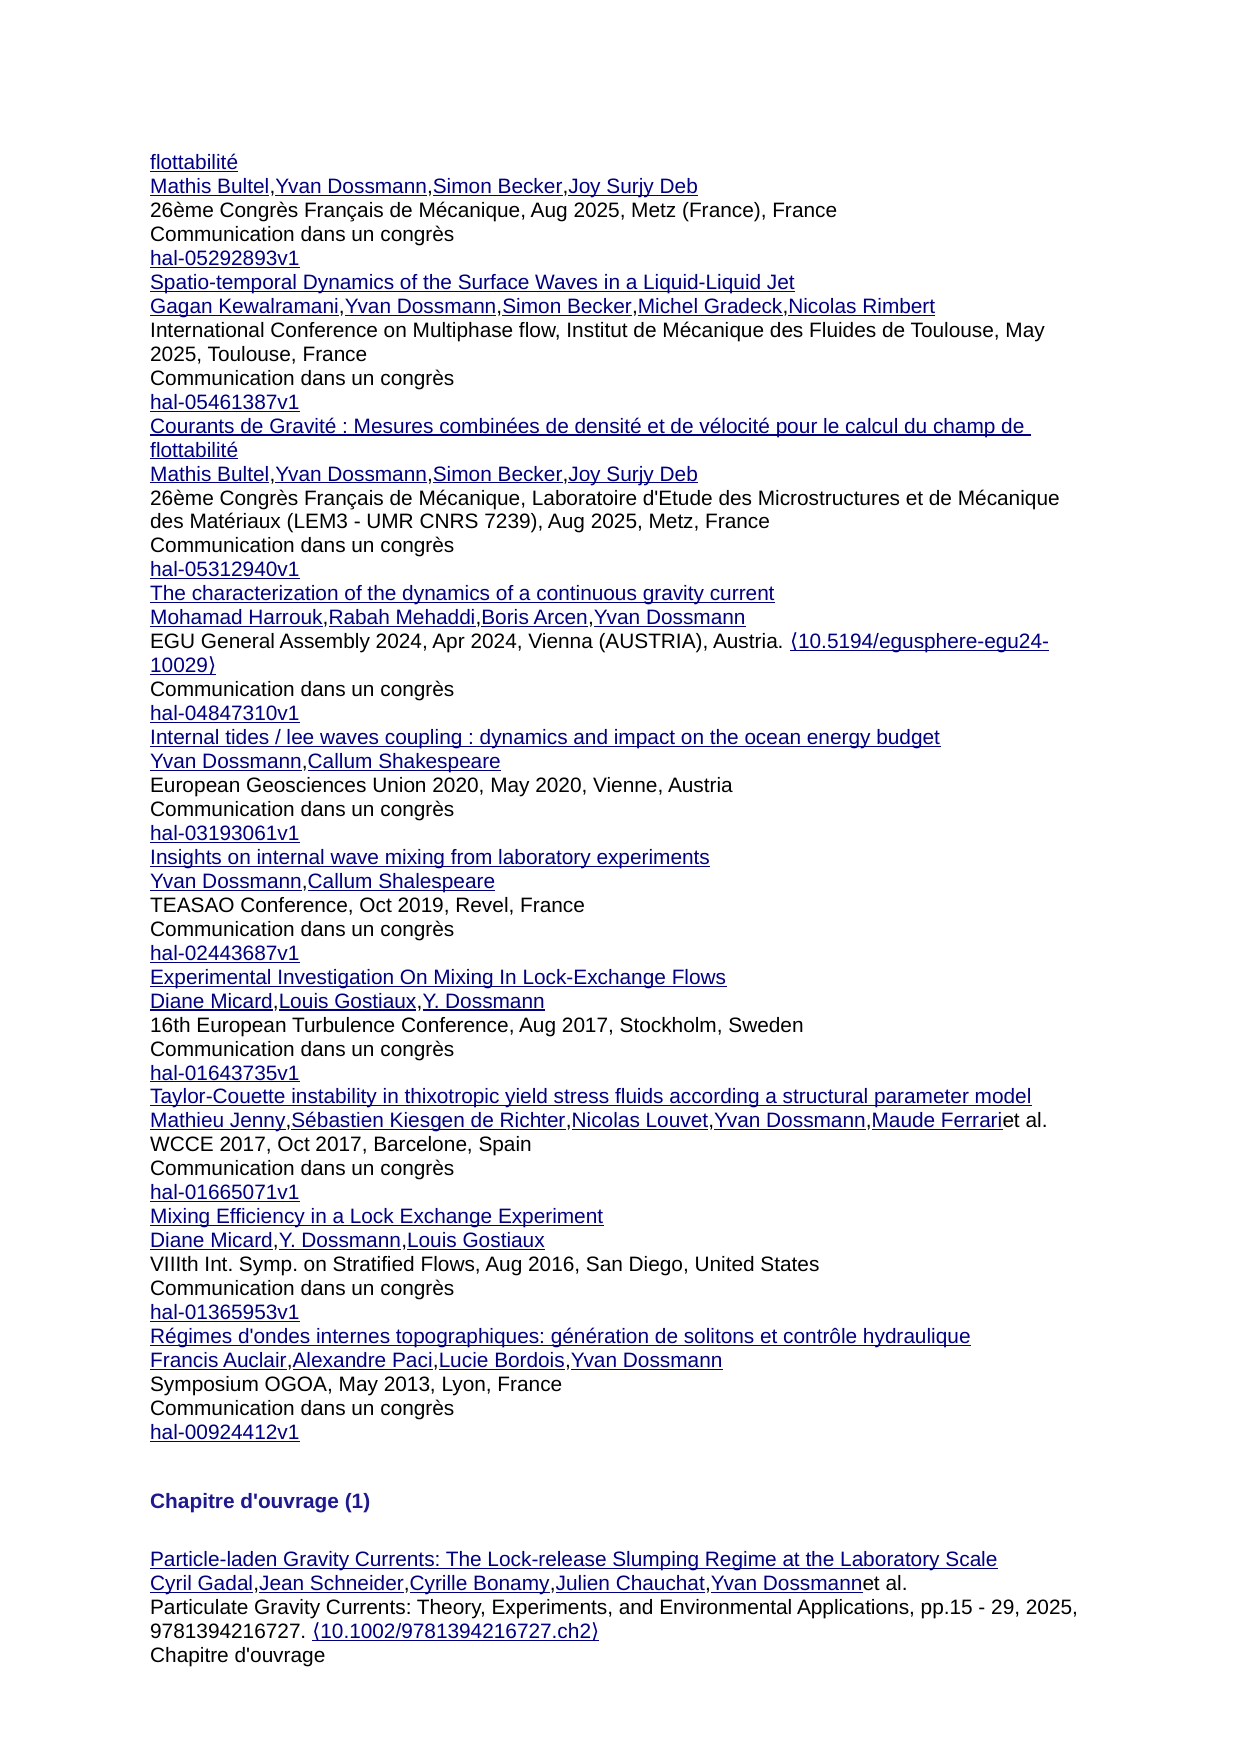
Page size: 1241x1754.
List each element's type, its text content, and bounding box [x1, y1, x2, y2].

table_cell Experimental Investigation On Mixing In Lock-Exchange Flows Diane Micard,Louis Gostiaux,Y. Dossmann 16th European Turbulence Conference, Aug 2017, Stockholm, Sweden Communication dans un congrès hal-01643735v1 [150, 965, 1090, 1084]
table_cell Régimes d'ondes internes topographiques: génération de solitons et contrôle hydraulique Francis Auclair,Alexandre Paci,Lucie Bordois,Yvan Dossmann Symposium OGOA, May 2013, Lyon, France Communication dans un congrès hal-00924412v1 [150, 1324, 1090, 1444]
table_cell Internal tides / lee waves coupling : dynamics and impact on the ocean energy budget Yvan Dossmann,Callum Shakespeare European Geosciences Union 2020, May 2020, Vienne, Austria Communication dans un congrès hal-03193061v1 [150, 725, 1090, 845]
table_cell Taylor-Couette instability in thixotropic yield stress fluids according a structural parameter model Mathieu Jenny,Sébastien Kiesgen de Richter,Nicolas Louvet,Yvan Dossmann,Maude Ferrariet al. WCCE 2017, Oct 2017, Barcelone, Spain Communication dans un congrès hal-01665071v1 [150, 1084, 1090, 1204]
table_cell Mixing Efficiency in a Lock Exchange Experiment Diane Micard,Y. Dossmann,Louis Gostiaux VIIIth Int. Symp. on Stratified Flows, Aug 2016, San Diego, United States Communication dans un congrès hal-01365953v1 [150, 1204, 1090, 1324]
subtitle Chapitre d'ouvrage (1) [150, 1488, 1090, 1512]
table_cell Courants de Gravité : Mesures combinées de densité et de vélocité pour le calcul du champ de flottabilité Mathis Bultel,Yvan Dossmann,Simon Becker,Joy Surjy Deb 26ème Congrès Français de Mécanique, Laboratoire d'Etude des Microstructures et de Mécanique des Matériaux (LEM3 - UMR CNRS 7239), Aug 2025, Metz, France Communication dans un congrès hal-05312940v1 [150, 414, 1090, 581]
table_header Particle‐laden Gravity Currents: The Lock‐release Slumping Regime at the Laboratory Scale Cyril Gadal,Jean Schneider,Cyrille Bonamy,Julien Chauchat,Yvan Dossmannet al. Particulate Gravity Currents: Theory, Experiments, and Environmental Applications, pp.15 - 29, 2025, 9781394216727. ⟨10.1002/9781394216727.ch2⟩ Chapitre d'ouvrage [150, 1547, 1090, 1667]
table_cell The characterization of the dynamics of a continuous gravity current Mohamad Harrouk,Rabah Mehaddi,Boris Arcen,Yvan Dossmann EGU General Assembly 2024, Apr 2024, Vienna (AUSTRIA), Austria. ⟨10.5194/egusphere-egu24-10029⟩ Communication dans un congrès hal-04847310v1 [150, 581, 1090, 725]
table_cell Spatio-temporal Dynamics of the Surface Waves in a Liquid-Liquid Jet Gagan Kewalramani,Yvan Dossmann,Simon Becker,Michel Gradeck,Nicolas Rimbert International Conference on Multiphase flow, Institut de Mécanique des Fluides de Toulouse, May 2025, Toulouse, France Communication dans un congrès hal-05461387v1 [150, 270, 1090, 413]
table_header flottabilité Mathis Bultel,Yvan Dossmann,Simon Becker,Joy Surjy Deb 26ème Congrès Français de Mécanique, Aug 2025, Metz (France), France Communication dans un congrès hal-05292893v1 [150, 150, 1090, 270]
table_cell Insights on internal wave mixing from laboratory experiments Yvan Dossmann,Callum Shalespeare TEASAO Conference, Oct 2019, Revel, France Communication dans un congrès hal-02443687v1 [150, 845, 1090, 964]
